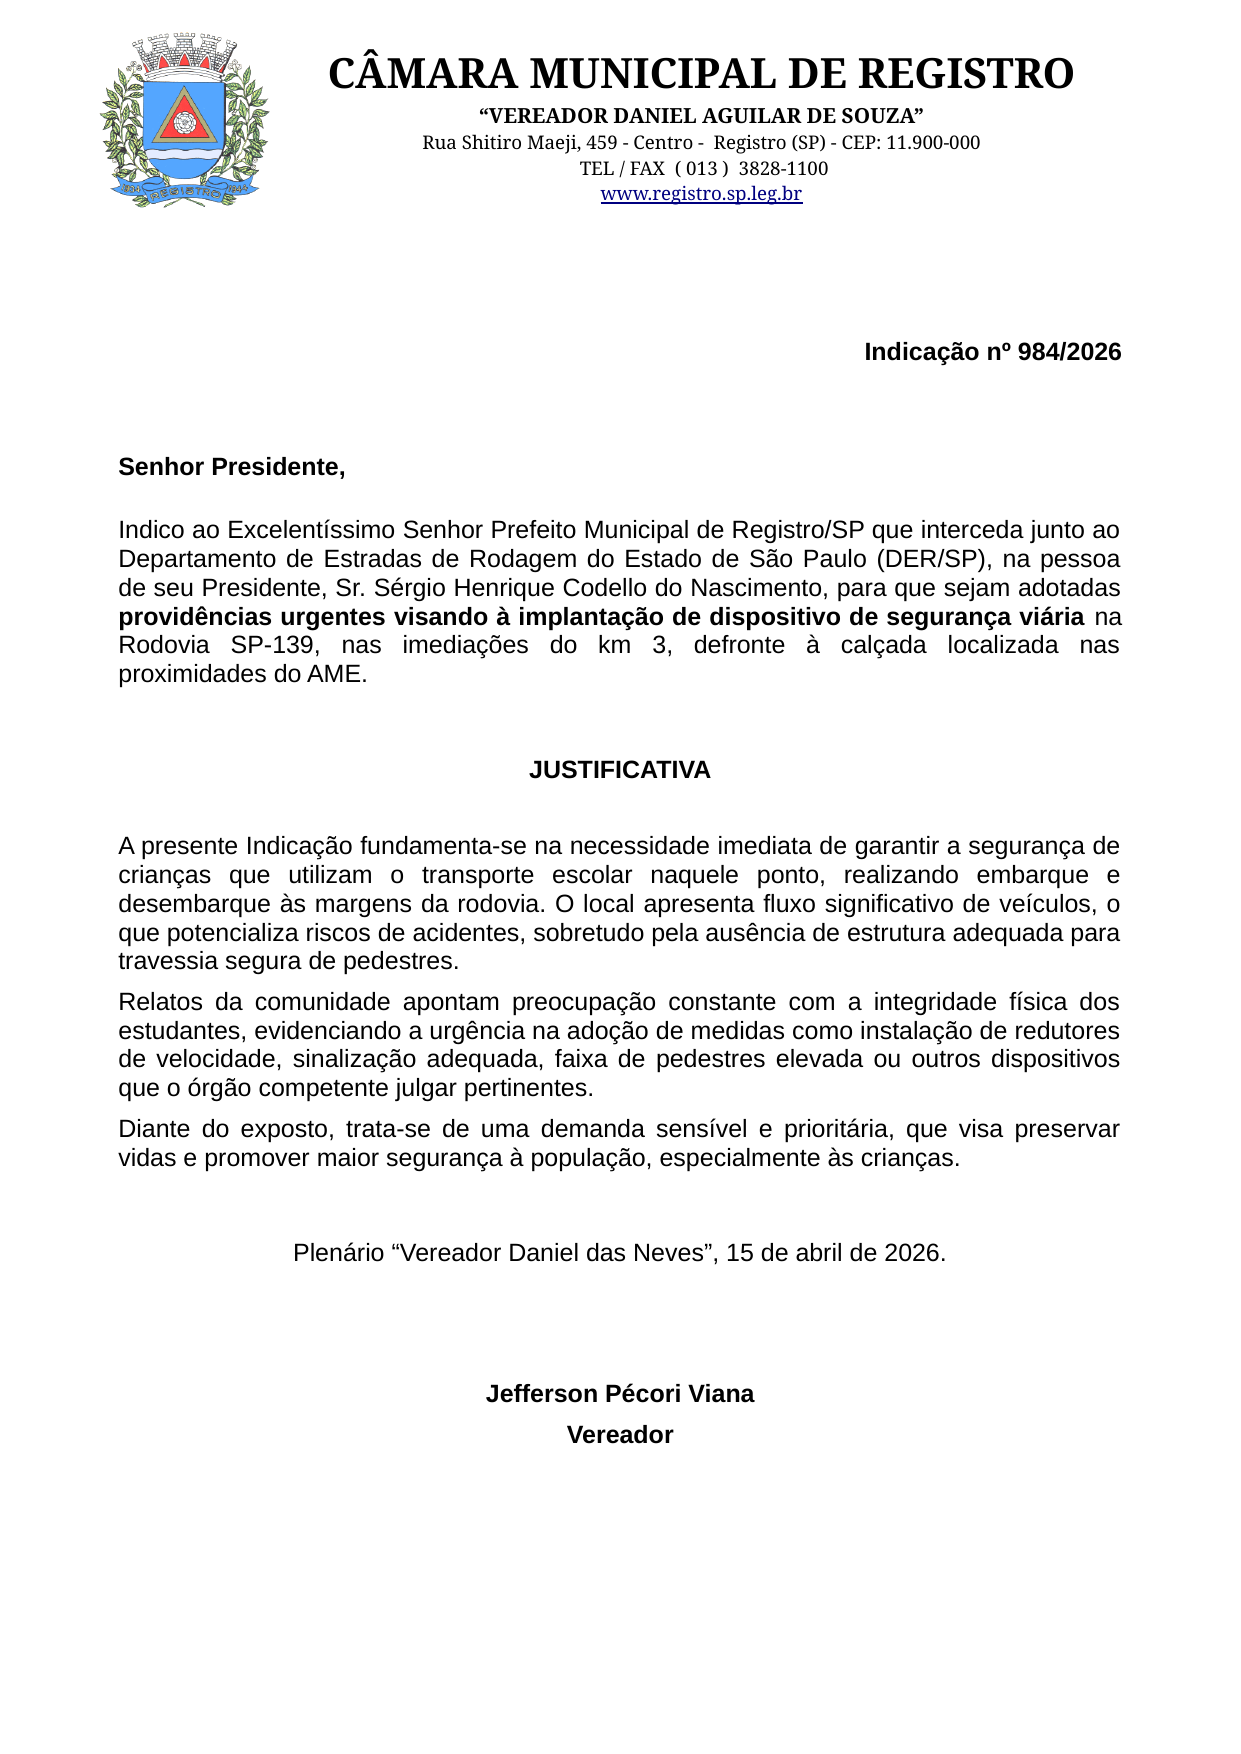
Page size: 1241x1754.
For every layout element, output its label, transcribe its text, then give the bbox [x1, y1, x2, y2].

text A presente Indicação fundamenta-se na necessidade imediata de garantir a segurança de crianças que utilizam o transporte escolar naquele ponto, realizando embarque e desembarque às margens da rodovia. O local apresenta fluxo significativo de veículos, o que potencializa riscos de acidentes, sobretudo pela ausência de estrutura adequada para travessia segura de pedestres. [118, 831, 1122, 975]
text Indicação nº 984/2026 [118, 337, 1122, 366]
text Diante do exposto, trata-se de uma demanda sensível e prioritária, que visa preservar vidas e promover maior segurança à população, especialmente às crianças. [118, 1114, 1122, 1171]
text Vereador [118, 1420, 1122, 1449]
text Jefferson Pécori Viana [118, 1379, 1122, 1408]
text Senhor Presidente, [118, 452, 1122, 481]
text Indico ao Excelentíssimo Senhor Prefeito Municipal de Registro/SP que interceda junto ao Departamento de Estradas de Rodagem do Estado de São Paulo (DER/SP), na pessoa de seu Presidente, Sr. Sérgio Henrique Codello do Nascimento, para que sejam adotadas providências urgentes visando à implantação de dispositivo de segurança viária na Rodovia SP-139, nas imediações do km 3, defronte à calçada localizada nas proximidades do AME. [118, 515, 1122, 688]
text Relatos da comunidade apontam preocupação constante com a integridade física dos estudantes, evidenciando a urgência na adoção de medidas como instalação de redutores de velocidade, sinalização adequada, faixa de pedestres elevada ou outros dispositivos que o órgão competente julgar pertinentes. [118, 987, 1122, 1102]
text Plenário “Vereador Daniel das Neves”, 15 de abril de 2026. [118, 1238, 1122, 1267]
text JUSTIFICATIVA [118, 755, 1122, 783]
